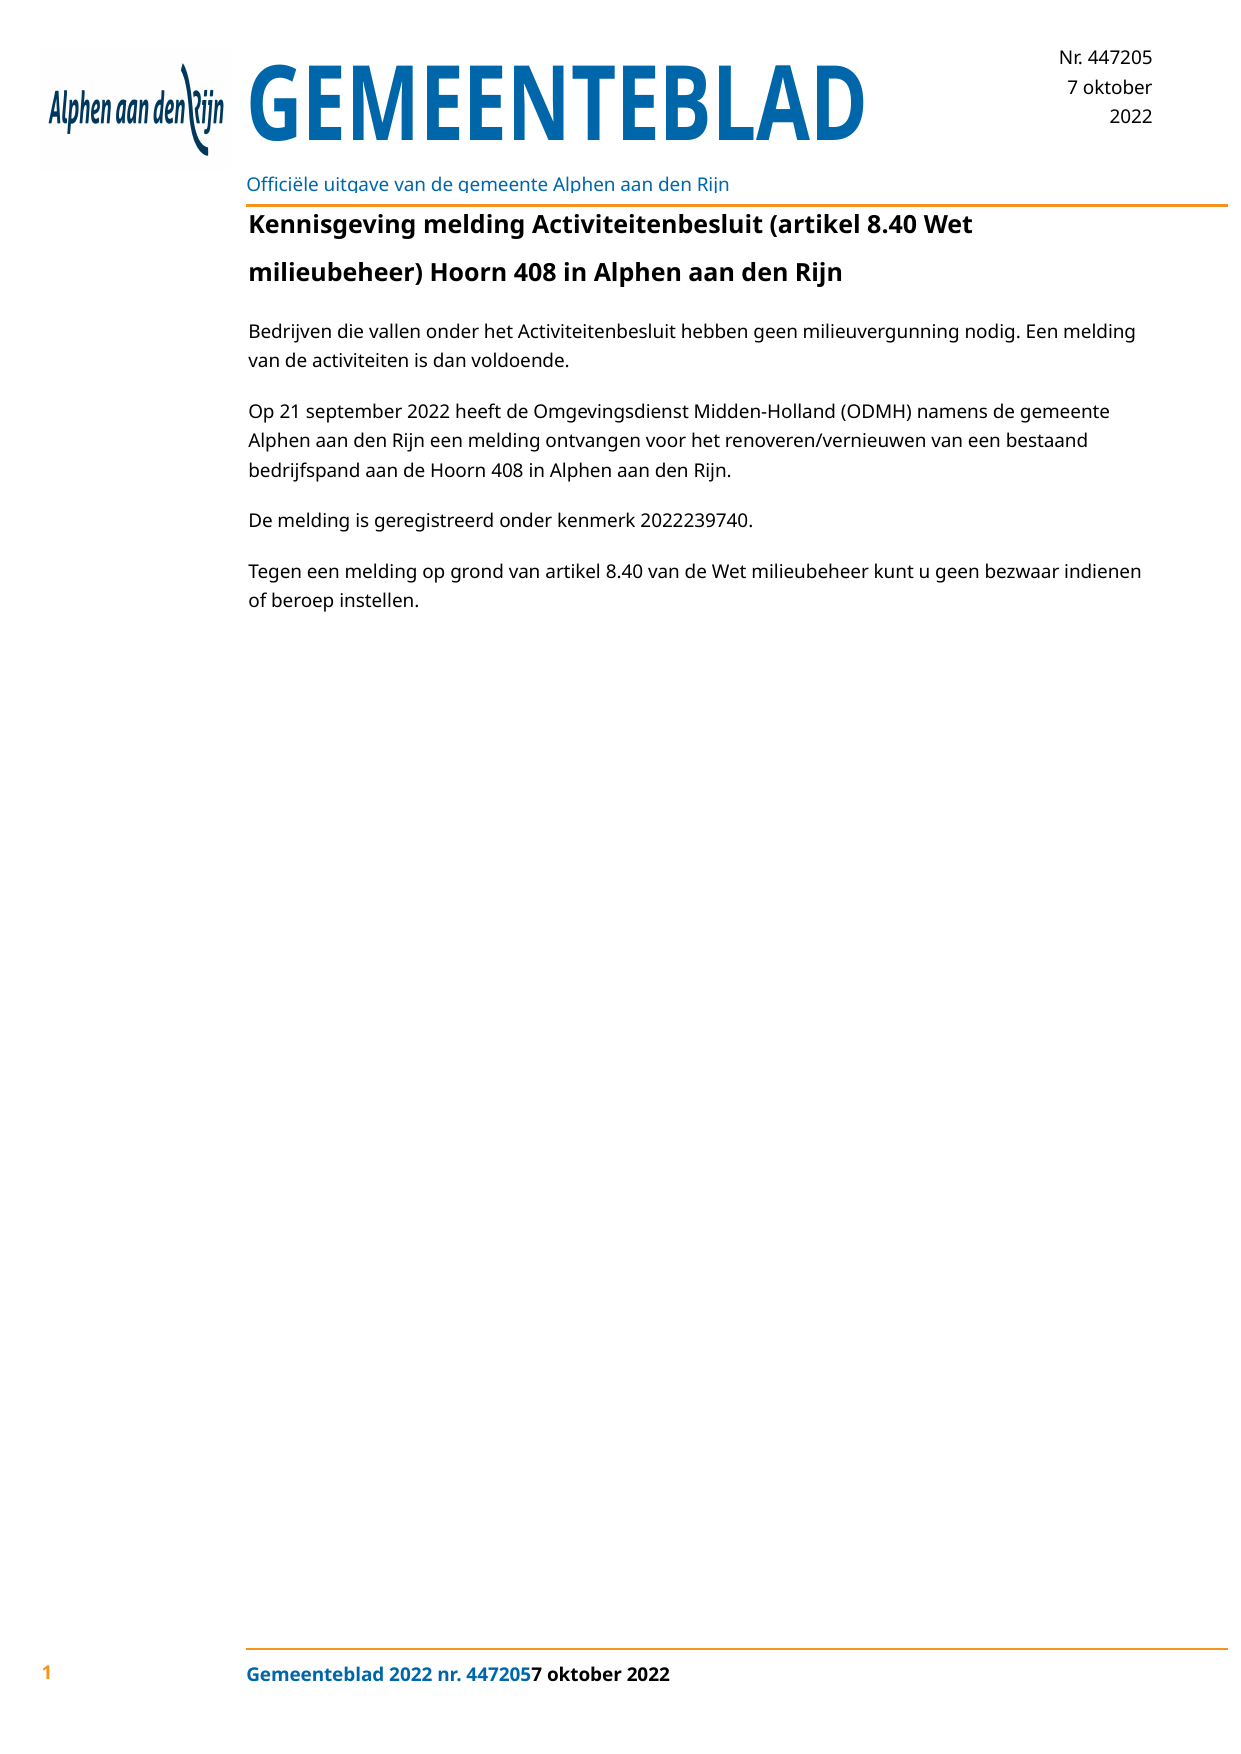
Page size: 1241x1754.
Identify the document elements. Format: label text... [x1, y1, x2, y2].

text Op 21 september 2022 heeft de Omgevingsdienst Midden-Holland (ODMH) namens de gemeente Alphen aan den Rijn een melding ontvangen voor het renoveren/vernieuwen van een bestaand bedrijfspand aan de Hoorn 408 in Alphen aan den Rijn. [248, 398, 1152, 483]
text Kennisgeving melding Activiteitenbesluit (artikel 8.40 Wet milieubeheer) Hoorn 408 in Alphen aan den Rijn [248, 207, 1152, 288]
text De melding is geregistreerd onder kenmerk 2022239740. [248, 507, 1152, 533]
text Tegen een melding op grond van artikel 8.40 van de Wet milieubeheer kunt u geen bezwaar indienen of beroep instellen. [248, 558, 1152, 613]
text Bedrijven die vallen onder het Activiteitenbesluit hebben geen milieuvergunning nodig. Een melding van de activiteiten is dan voldoende. [248, 318, 1152, 373]
picture [41, 47, 231, 172]
